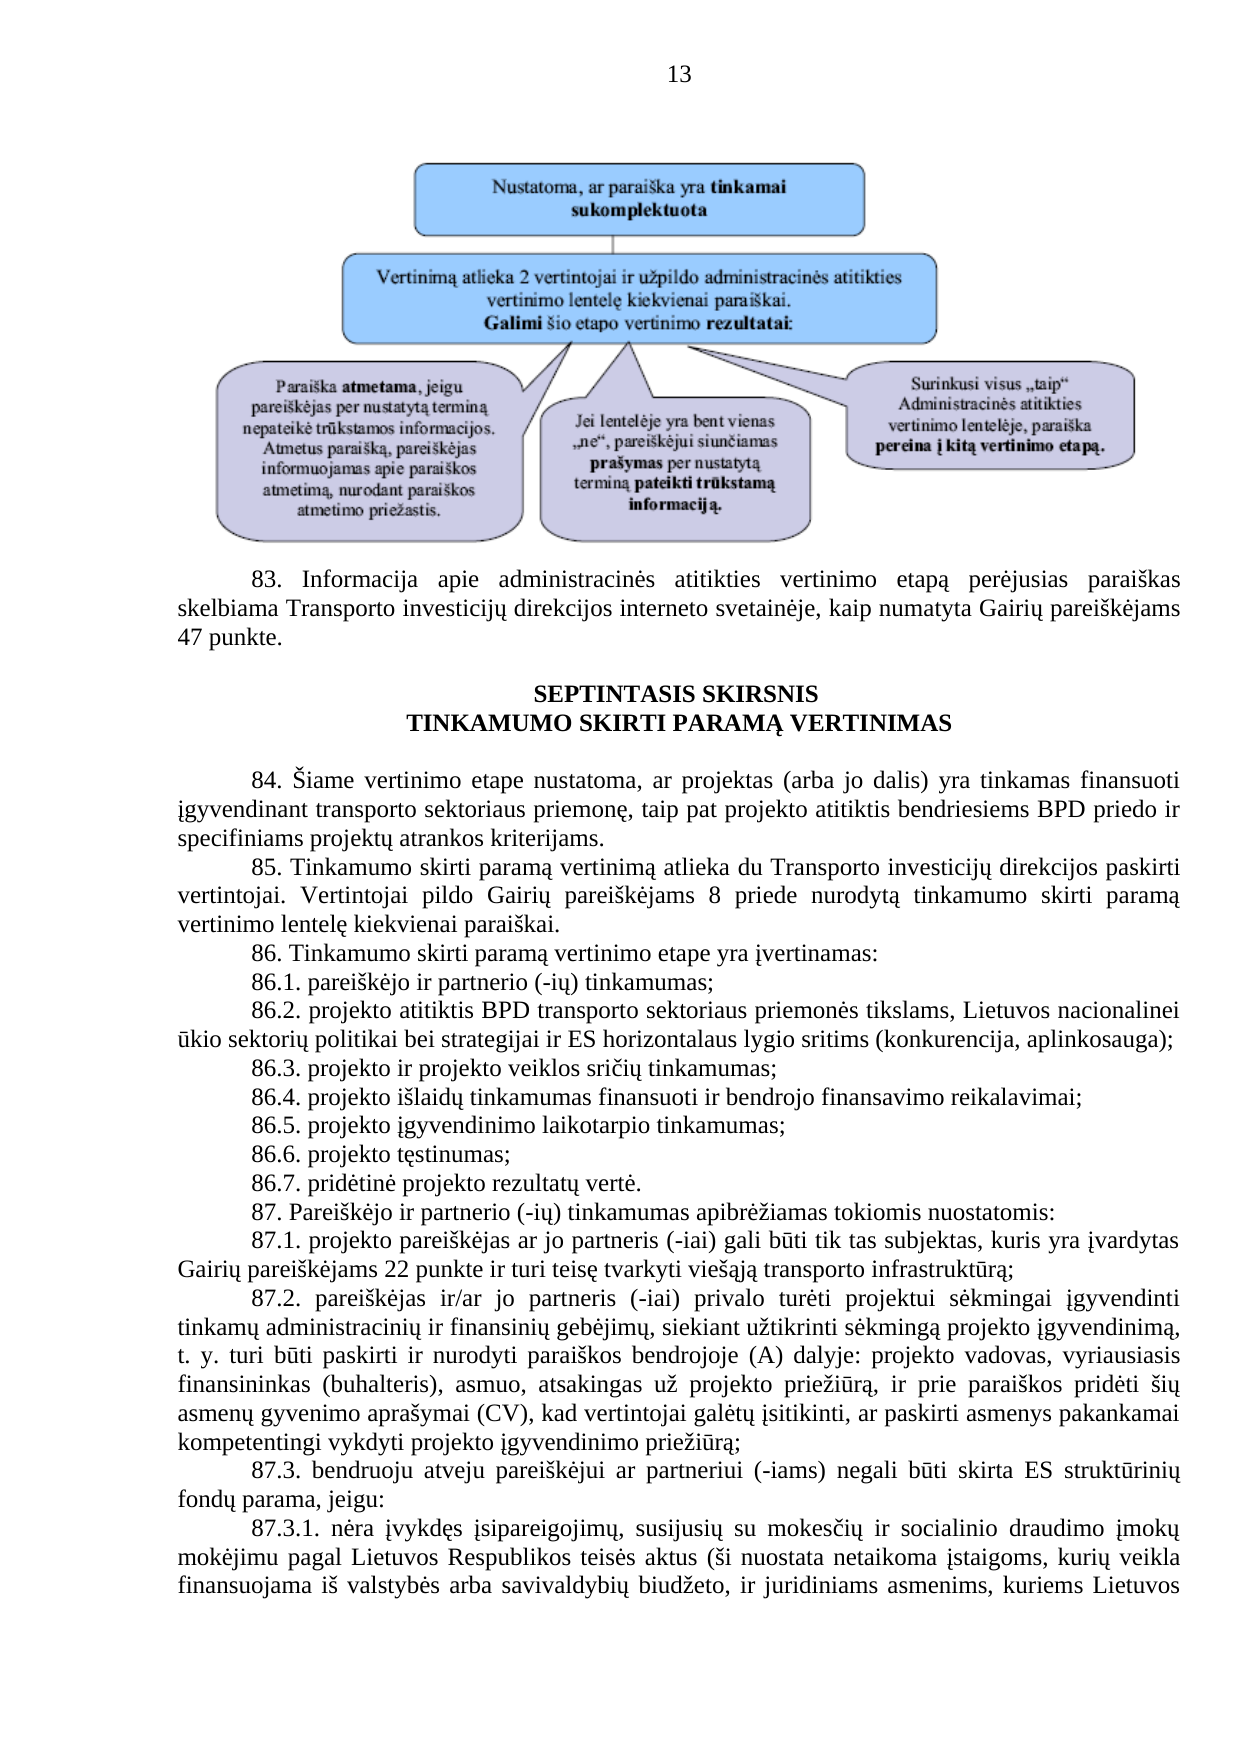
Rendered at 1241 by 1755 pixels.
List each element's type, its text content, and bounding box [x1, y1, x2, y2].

text 85. Tinkamumo skirti paramą vertinimą atlieka du Transporto investicijų direkcijos paskirti vertintojai. Vertintojai pildo Gairių pareiškėjams 8 priede nurodytą tinkamumo skirti paramą vertinimo lentelę kiekvienai paraiškai. [177, 852, 1181, 938]
text 86.4. projekto išlaidų tinkamumas finansuoti ir bendrojo finansavimo reikalavimai; [177, 1082, 1181, 1110]
text 86.1. pareiškėjo ir partnerio (-ių) tinkamumas; [177, 967, 1181, 995]
text 86.6. projekto tęstinumas; [177, 1139, 1181, 1168]
text 86. Tinkamumo skirti paramą vertinimo etape yra įvertinamas: [177, 938, 1181, 967]
text 86.2. projekto atitiktis BPD transporto sektoriaus priemonės tikslams, Lietuvos nacionalinei ūkio sektorių politikai bei strategijai ir ES horizontalaus lygio sritims (konkurencija, aplinkosauga); [177, 995, 1181, 1053]
text 87.3. bendruoju atveju pareiškėjui ar partneriui (-iams) negali būti skirta ES struktūrinių fondų parama, jeigu: [177, 1455, 1181, 1513]
text 83. Informacija apie administracinės atitikties vertinimo etapą perėjusias paraiškas skelbiama Transporto investicijų direkcijos interneto svetainėje, kaip numatyta Gairių pareiškėjams 47 punkte. [177, 564, 1181, 650]
text 86.7. pridėtinė projekto rezultatų vertė. [177, 1168, 1181, 1197]
text 84. Šiame vertinimo etape nustatoma, ar projektas (arba jo dalis) yra tinkamas finansuoti įgyvendinant transporto sektoriaus priemonę, taip pat projekto atitiktis bendriesiems BPD priedo ir specifiniams projektų atrankos kriterijams. [177, 765, 1181, 852]
text 86.5. projekto įgyvendinimo laikotarpio tinkamumas; [177, 1110, 1181, 1139]
text TINKAMUMO SKIRTI PARAMĄ VERTINIMAS [177, 708, 1181, 737]
text 87.3.1. nėra įvykdęs įsipareigojimų, susijusių su mokesčių ir socialinio draudimo įmokų mokėjimu pagal Lietuvos Respublikos teisės aktus (ši nuostata netaikoma įstaigoms, kurių veikla finansuojama iš valstybės arba savivaldybių biudžeto, ir juridiniams asmenims, kuriems Lietuvos [177, 1513, 1181, 1599]
text 87. Pareiškėjo ir partnerio (-ių) tinkamumas apibrėžiamas tokiomis nuostatomis: [177, 1197, 1181, 1225]
text SEPTINTASIS SKIRSNIS [177, 679, 1181, 708]
text 86.3. projekto ir projekto veiklos sričių tinkamumas; [177, 1053, 1181, 1082]
text 87.2. pareiškėjas ir/ar jo partneris (-iai) privalo turėti projektui sėkmingai įgyvendinti tinkamų administracinių ir finansinių gebėjimų, siekiant užtikrinti sėkmingą projekto įgyvendinimą, t. y. turi būti paskirti ir nurodyti paraiškos bendrojoje (A) dalyje: projekto vadovas, vyriausiasis finansininkas (buhalteris), asmuo, atsakingas už projekto priežiūrą, ir prie paraiškos pridėti šių asmenų gyvenimo aprašymai (CV), kad vertintojai galėtų įsitikinti, ar paskirti asmenys pakankamai kompetentingi vykdyti projekto įgyvendinimo priežiūrą; [177, 1283, 1181, 1455]
text 87.1. projekto pareiškėjas ar jo partneris (-iai) gali būti tik tas subjektas, kuris yra įvardytas Gairių pareiškėjams 22 punkte ir turi teisę tvarkyti viešąją transporto infrastruktūrą; [177, 1225, 1181, 1283]
